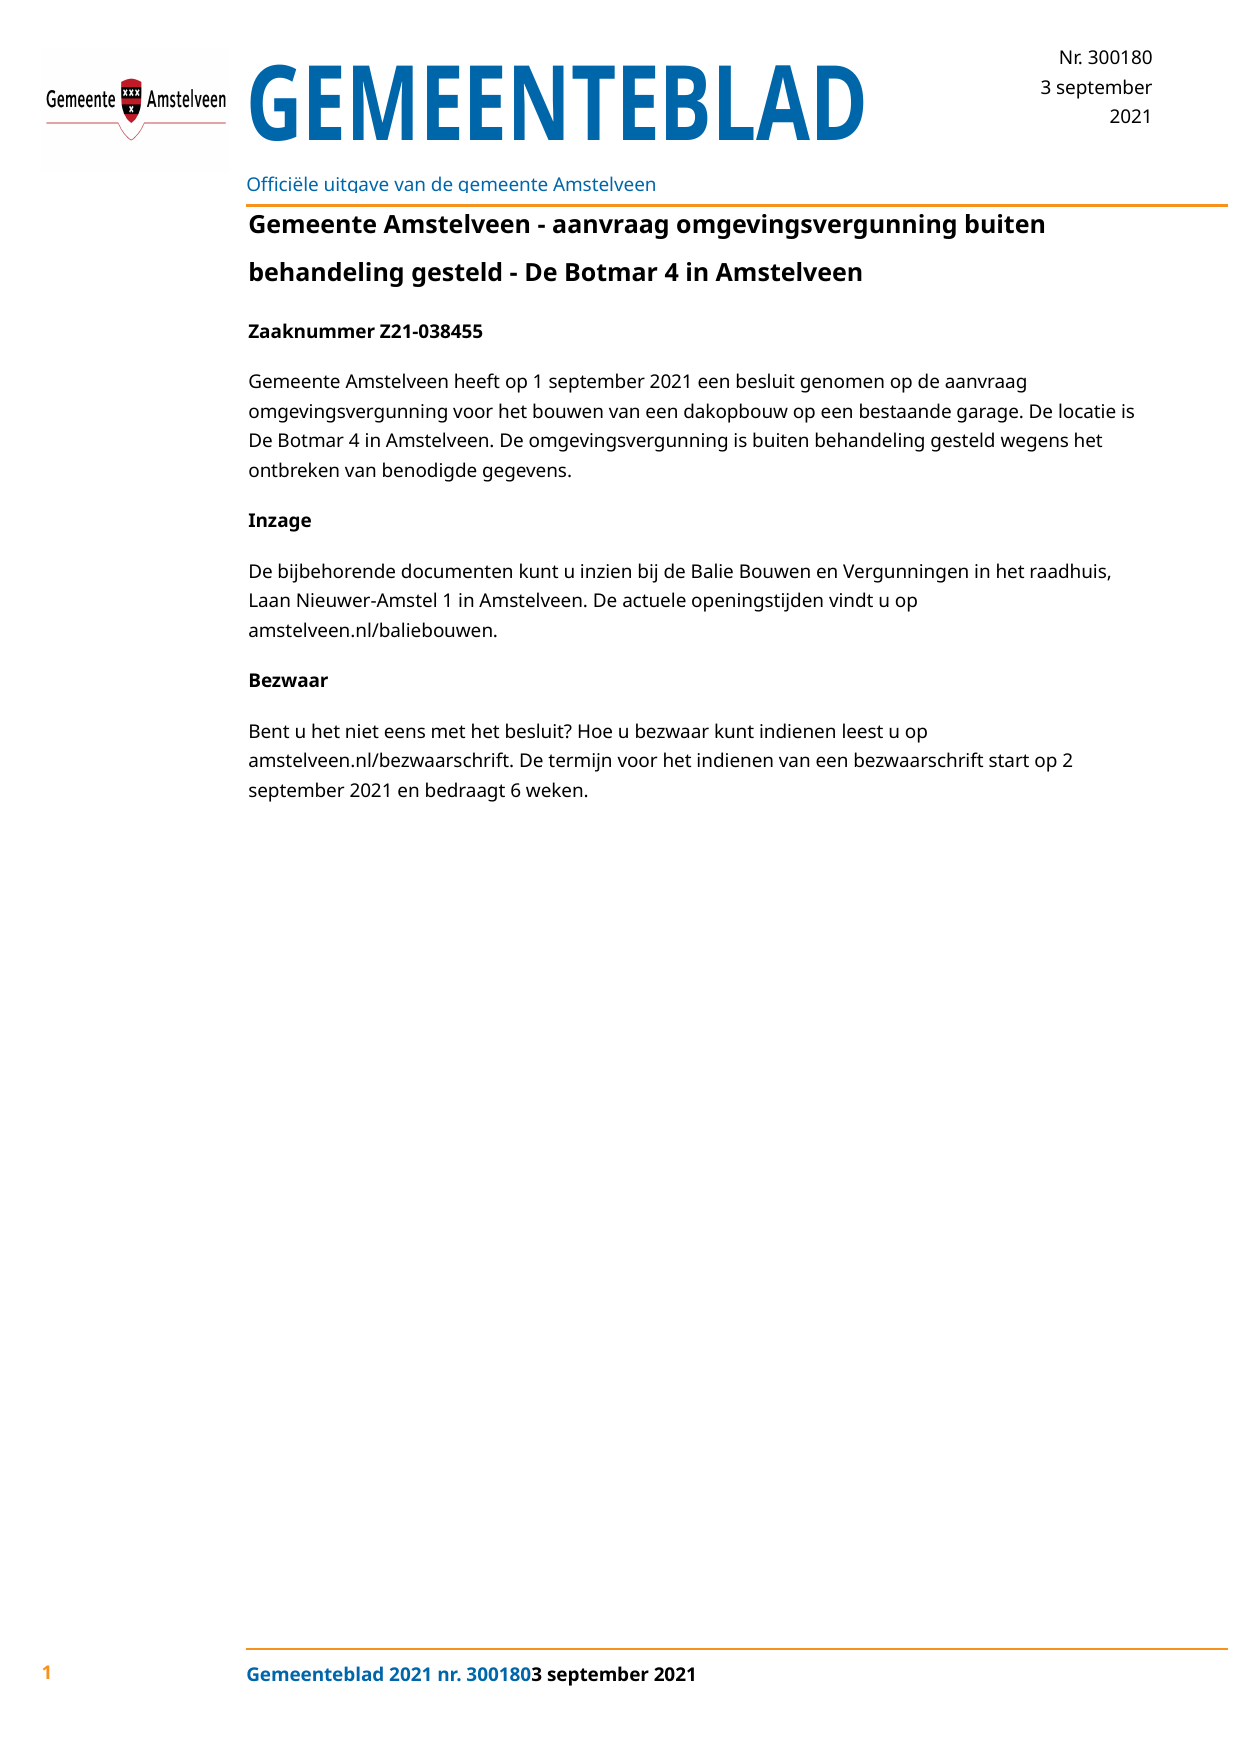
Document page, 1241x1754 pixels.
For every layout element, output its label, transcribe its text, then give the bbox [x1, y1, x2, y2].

text De bijbehorende documenten kunt u inzien bij de Balie Bouwen en Vergunningen in het raadhuis, Laan Nieuwer-Amstel 1 in Amstelveen. De actuele openingstijden vindt u op amstelveen.nl/baliebouwen. [248, 558, 1152, 643]
text Gemeente Amstelveen - aanvraag omgevingsvergunning buiten behandeling gesteld - De Botmar 4 in Amstelveen [248, 207, 1152, 288]
text Zaaknummer Z21-038455 [248, 318, 1152, 344]
text Bezwaar [248, 667, 1152, 693]
text Gemeente Amstelveen heeft op 1 september 2021 een besluit genomen op de aanvraag omgevingsvergunning voor het bouwen van een dakopbouw op een bestaande garage. De locatie is De Botmar 4 in Amstelveen. De omgevingsvergunning is buiten behandeling gesteld wegens het ontbreken van benodigde gegevens. [248, 368, 1152, 483]
text Bent u het niet eens met het besluit? Hoe u bezwaar kunt indienen leest u op amstelveen.nl/bezwaarschrift. De termijn voor het indienen van een bezwaarschrift start op 2 september 2021 en bedraagt 6 weken. [248, 718, 1152, 803]
picture [41, 47, 231, 172]
text Inzage [248, 507, 1152, 533]
